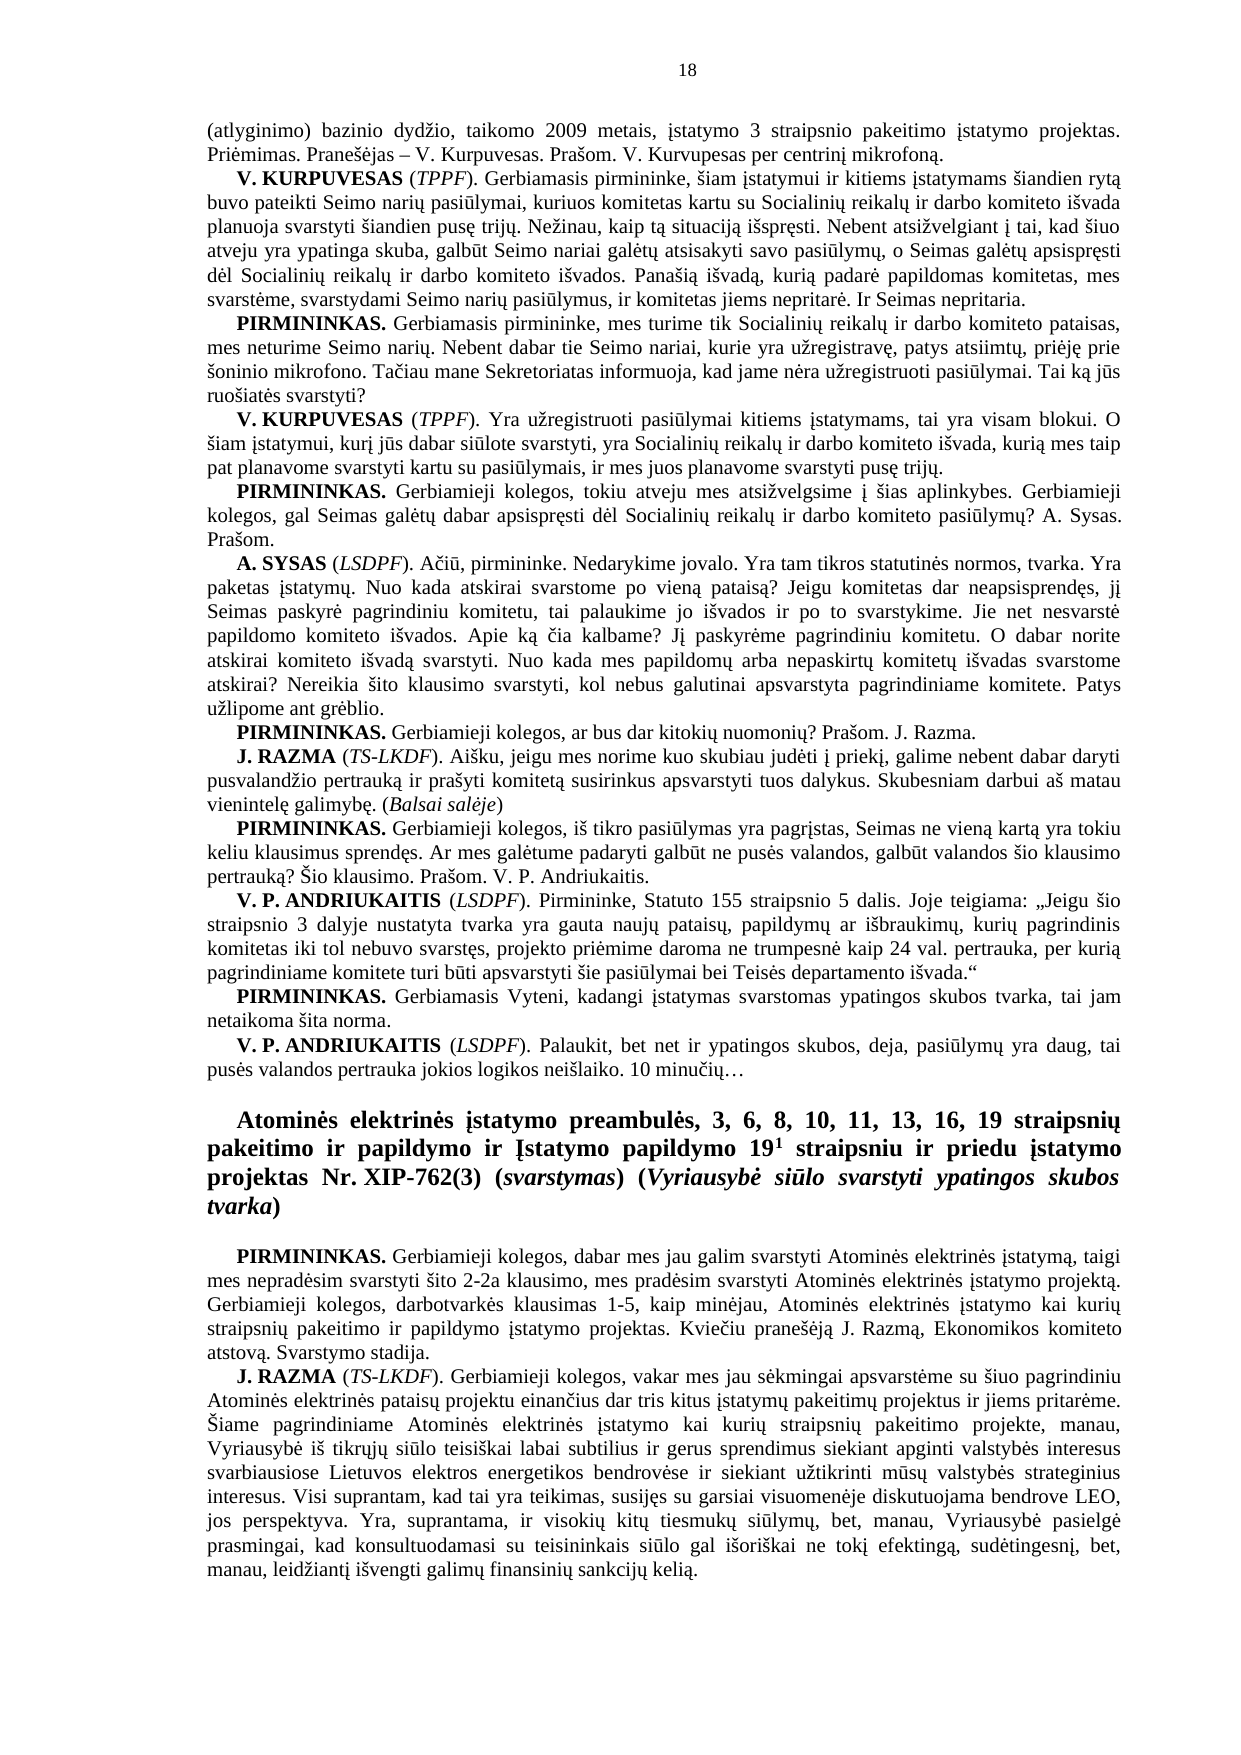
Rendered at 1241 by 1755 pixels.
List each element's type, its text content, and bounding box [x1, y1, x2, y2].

text PIRMININKAS. Gerbiamasis Vyteni, kadangi įstatymas svarstomas ypatingos skubos tvarka, tai jam netaikoma šita norma. [207, 984, 1122, 1032]
text A. SYSAS (LSDPF). Ačiū, pirmininke. Nedarykime jovalo. Yra tam tikros statutinės normos, tvarka. Yra paketas įstatymų. Nuo kada atskirai svarstome po vieną pataisą? Jeigu komitetas dar neapsisprendęs, jį Seimas paskyrė pagrindiniu komitetu, tai palaukime jo išvados ir po to svarstykime. Jie net nesvarstė papildomo komiteto išvados. Apie ką čia kalbame? Jį paskyrėme pagrindiniu komitetu. O dabar norite atskirai komiteto išvadą svarstyti. Nuo kada mes papildomų arba nepaskirtų komitetų išvadas svarstome atskirai? Nereikia šito klausimo svarstyti, kol nebus galutinai apsvarstyta pagrindiniame komitete. Patys užlipome ant grėblio. [207, 551, 1122, 720]
text PIRMININKAS. Gerbiamasis pirmininke, mes turime tik Socialinių reikalų ir darbo komiteto pataisas, mes neturime Seimo narių. Nebent dabar tie Seimo nariai, kurie yra užregistravę, patys atsiimtų, priėję prie šoninio mikrofono. Tačiau mane Sekretoriatas informuoja, kad jame nėra užregistruoti pasiūlymai. Tai ką jūs ruošiatės svarstyti? [207, 311, 1122, 407]
text V. KURPUVESAS (TPPF). Gerbiamasis pirmininke, šiam įstatymui ir kitiems įstatymams šiandien rytą buvo pateikti Seimo narių pasiūlymai, kuriuos komitetas kartu su Socialinių reikalų ir darbo komiteto išvada planuoja svarstyti šiandien pusę trijų. Nežinau, kaip tą situaciją išspręsti. Nebent atsižvelgiant į tai, kad šiuo atveju yra ypatinga skuba, galbūt Seimo nariai galėtų atsisakyti savo pasiūlymų, o Seimas galėtų apsispręsti dėl Socialinių reikalų ir darbo komiteto išvados. Panašią išvadą, kurią padarė papildomas komitetas, mes svarstėme, svarstydami Seimo narių pasiūlymus, ir komitetas jiems nepritarė. Ir Seimas nepritaria. [207, 166, 1122, 311]
text PIRMININKAS. Gerbiamieji kolegos, dabar mes jau galim svarstyti Atominės elektrinės įstatymą, taigi mes nepradėsim svarstyti šito 2-2a klausimo, mes pradėsim svarstyti Atominės elektrinės įstatymo projektą. Gerbiamieji kolegos, darbotvarkės klausimas 1-5, kaip minėjau, Atominės elektrinės įstatymo kai kurių straipsnių pakeitimo ir papildymo įstatymo projektas. Kviečiu pranešėją J. Razmą, Ekonomikos komiteto atstovą. Svarstymo stadija. [207, 1244, 1122, 1364]
text PIRMININKAS. Gerbiamieji kolegos, ar bus dar kitokių nuomonių? Prašom. J. Razma. [207, 720, 1122, 744]
text PIRMININKAS. Gerbiamieji kolegos, tokiu atveju mes atsižvelgsime į šias aplinkybes. Gerbiamieji kolegos, gal Seimas galėtų dabar apsispręsti dėl Socialinių reikalų ir darbo komiteto pasiūlymų? A. Sysas. Prašom. [207, 479, 1122, 551]
text V. P. ANDRIUKAITIS (LSDPF). Pirmininke, Statuto 155 straipsnio 5 dalis. Joje teigiama: „Jeigu šio straipsnio 3 dalyje nustatyta tvarka yra gauta naujų pataisų, papildymų ar išbraukimų, kurių pagrindinis komitetas iki tol nebuvo svarstęs, projekto priėmime daroma ne trumpesnė kaip 24 val. pertrauka, per kurią pagrindiniame komitete turi būti apsvarstyti šie pasiūlymai bei Teisės departamento išvada.“ [207, 888, 1122, 984]
text Atominės elektrinės įstatymo preambulės, 3, 6, 8, 10, 11, 13, 16, 19 straipsnių pakeitimo ir papildymo ir Įstatymo papildymo 191 straipsniu ir priedu įstatymo projektas Nr. XIP-762(3) (svarstymas) (Vyriausybė siūlo svarstyti ypatingos skubos tvarka) [207, 1105, 1122, 1220]
text (atlyginimo) bazinio dydžio, taikomo 2009 metais, įstatymo 3 straipsnio pakeitimo įstatymo projektas. Priėmimas. Pranešėjas – V. Kurpuvesas. Prašom. V. Kurvupesas per centrinį mikrofoną. [207, 118, 1122, 166]
text V. KURPUVESAS (TPPF). Yra užregistruoti pasiūlymai kitiems įstatymams, tai yra visam blokui. O šiam įstatymui, kurį jūs dabar siūlote svarstyti, yra Socialinių reikalų ir darbo komiteto išvada, kurią mes taip pat planavome svarstyti kartu su pasiūlymais, ir mes juos planavome svarstyti pusę trijų. [207, 407, 1122, 479]
text V. P. ANDRIUKAITIS (LSDPF). Palaukit, bet net ir ypatingos skubos, deja, pasiūlymų yra daug, tai pusės valandos pertrauka jokios logikos neišlaiko. 10 minučių… [207, 1032, 1122, 1081]
text PIRMININKAS. Gerbiamieji kolegos, iš tikro pasiūlymas yra pagrįstas, Seimas ne vieną kartą yra tokiu keliu klausimus sprendęs. Ar mes galėtume padaryti galbūt ne pusės valandos, galbūt valandos šio klausimo pertrauką? Šio klausimo. Prašom. V. P. Andriukaitis. [207, 816, 1122, 888]
text J. RAZMA (TS-LKDF). Aišku, jeigu mes norime kuo skubiau judėti į priekį, galime nebent dabar daryti pusvalandžio pertrauką ir prašyti komitetą susirinkus apsvarstyti tuos dalykus. Skubesniam darbui aš matau vienintelę galimybę. (Balsai salėje) [207, 744, 1122, 816]
text J. RAZMA (TS-LKDF). Gerbiamieji kolegos, vakar mes jau sėkmingai apsvarstėme su šiuo pagrindiniu Atominės elektrinės pataisų projektu einančius dar tris kitus įstatymų pakeitimų projektus ir jiems pritarėme. Šiame pagrindiniame Atominės elektrinės įstatymo kai kurių straipsnių pakeitimo projekte, manau, Vyriausybė iš tikrųjų siūlo teisiškai labai subtilius ir gerus sprendimus siekiant apginti valstybės interesus svarbiausiose Lietuvos elektros energetikos bendrovėse ir siekiant užtikrinti mūsų valstybės strateginius interesus. Visi suprantam, kad tai yra teikimas, susijęs su garsiai visuomenėje diskutuojama bendrove LEO, jos perspektyva. Yra, suprantama, ir visokių kitų tiesmukų siūlymų, bet, manau, Vyriausybė pasielgė prasmingai, kad konsultuodamasi su teisininkais siūlo gal išoriškai ne tokį efektingą, sudėtingesnį, bet, manau, leidžiantį išvengti galimų finansinių sankcijų kelią. [207, 1364, 1122, 1581]
